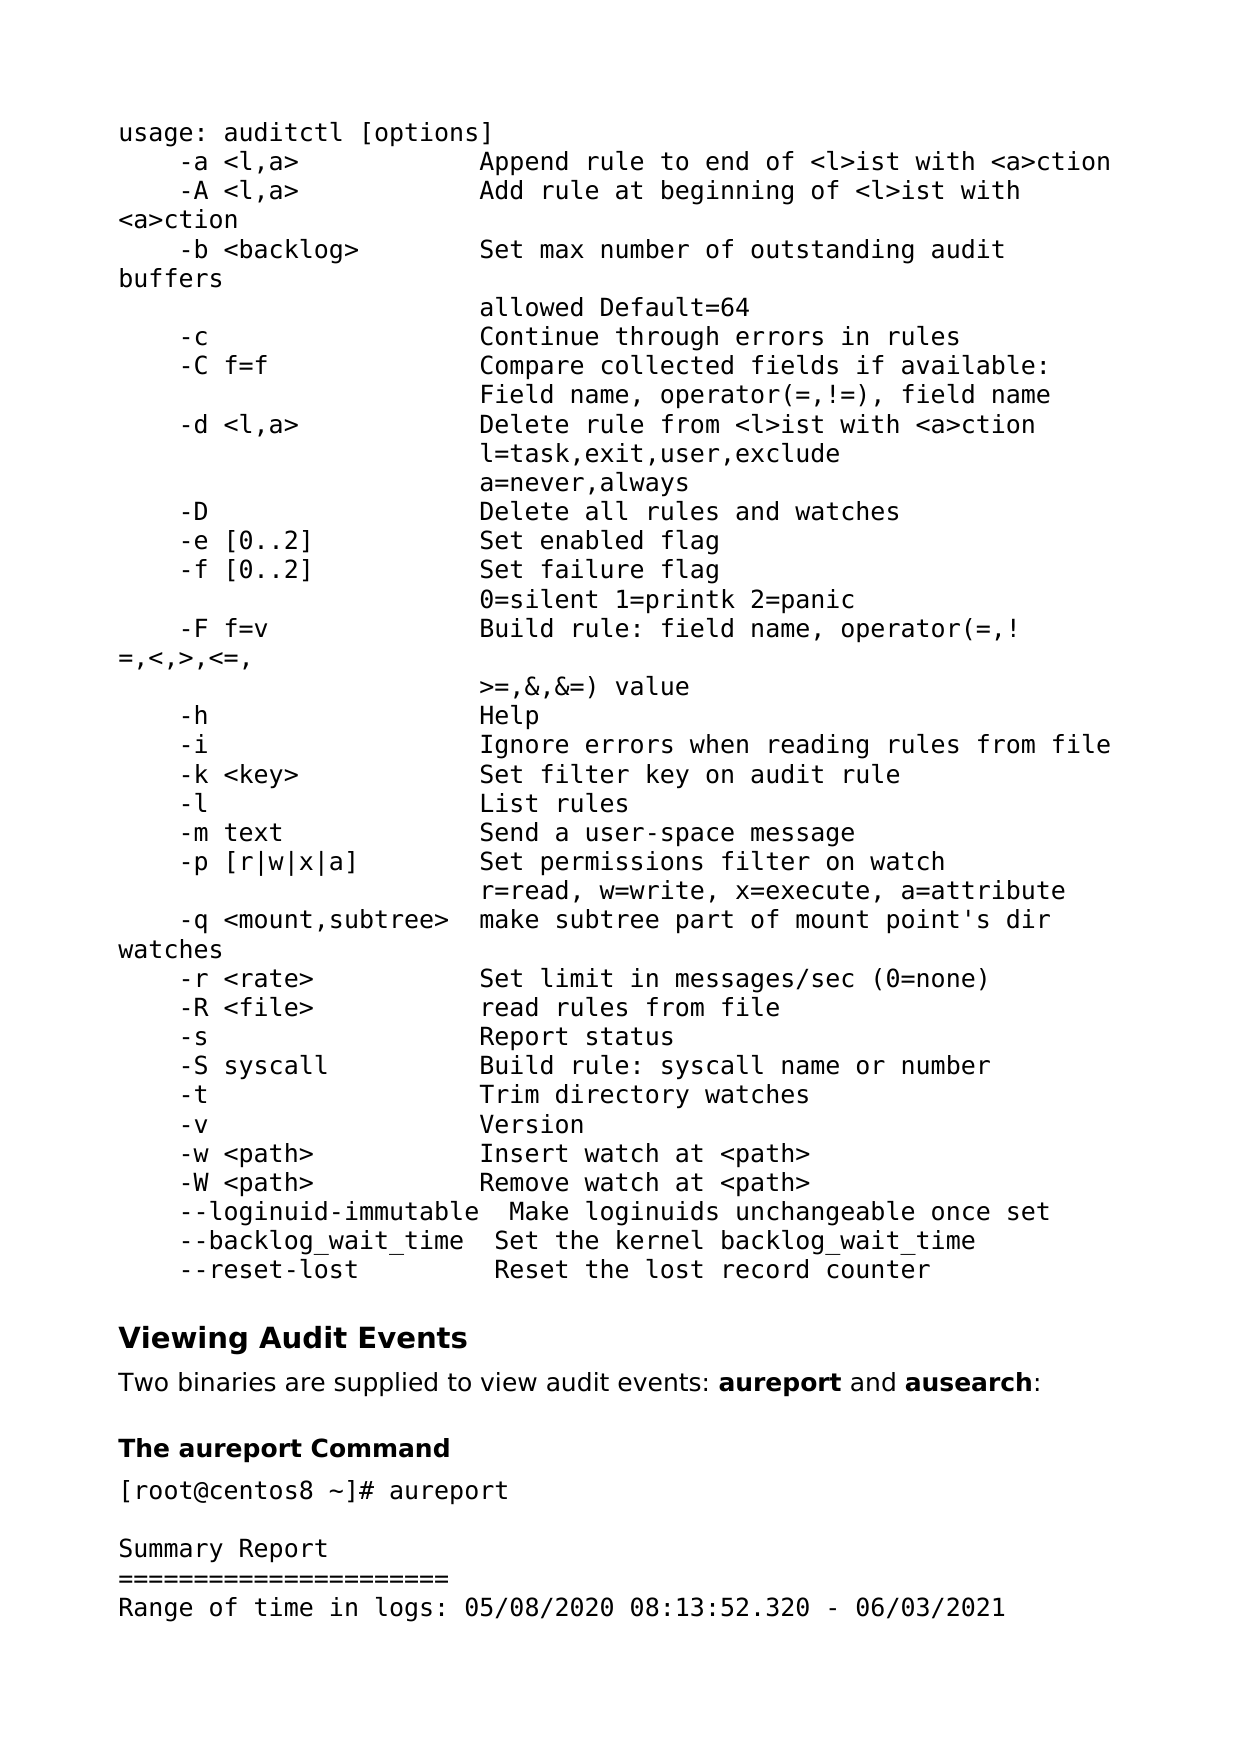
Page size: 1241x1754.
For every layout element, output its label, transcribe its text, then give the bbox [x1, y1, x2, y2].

text [root@centos8 ~]# aureport Summary Report ====================== Range of time in logs: 05/08/2020 08:13:52.320 - 06/03/2021 [118, 1476, 1122, 1622]
text usage: auditctl [options] -a <l,a> Append rule to end of <l>ist with <a>ction -A <l,a> Add rule at beginning of <l>ist with <a>ction -b <backlog> Set max number of outstanding audit buffers allowed Default=64 -c Continue through errors in rules -C f=f Compare collected fields if available: Field name, operator(=,!=), field name -d <l,a> Delete rule from <l>ist with <a>ction l=task,exit,user,exclude a=never,always -D Delete all rules and watches -e [0..2] Set enabled flag -f [0..2] Set failure flag 0=silent 1=printk 2=panic -F f=v Build rule: field name, operator(=,!=,<,>,<=, >=,&,&=) value -h Help -i Ignore errors when reading rules from file -k <key> Set filter key on audit rule -l List rules -m text Send a user-space message -p [r|w|x|a] Set permissions filter on watch r=read, w=write, x=execute, a=attribute -q <mount,subtree> make subtree part of mount point's dir watches -r <rate> Set limit in messages/sec (0=none) -R <file> read rules from file -s Report status -S syscall Build rule: syscall name or number -t Trim directory watches -v Version -w <path> Insert watch at <path> -W <path> Remove watch at <path> --loginuid-immutable Make loginuids unchangeable once set --backlog_wait_time Set the kernel backlog_wait_time --reset-lost Reset the lost record counter [118, 118, 1122, 1285]
text Two binaries are supplied to view audit events: aureport and ausearch: [118, 1368, 1122, 1397]
subtitle The aureport Command [118, 1435, 1122, 1464]
subtitle Viewing Audit Events [118, 1322, 1122, 1356]
